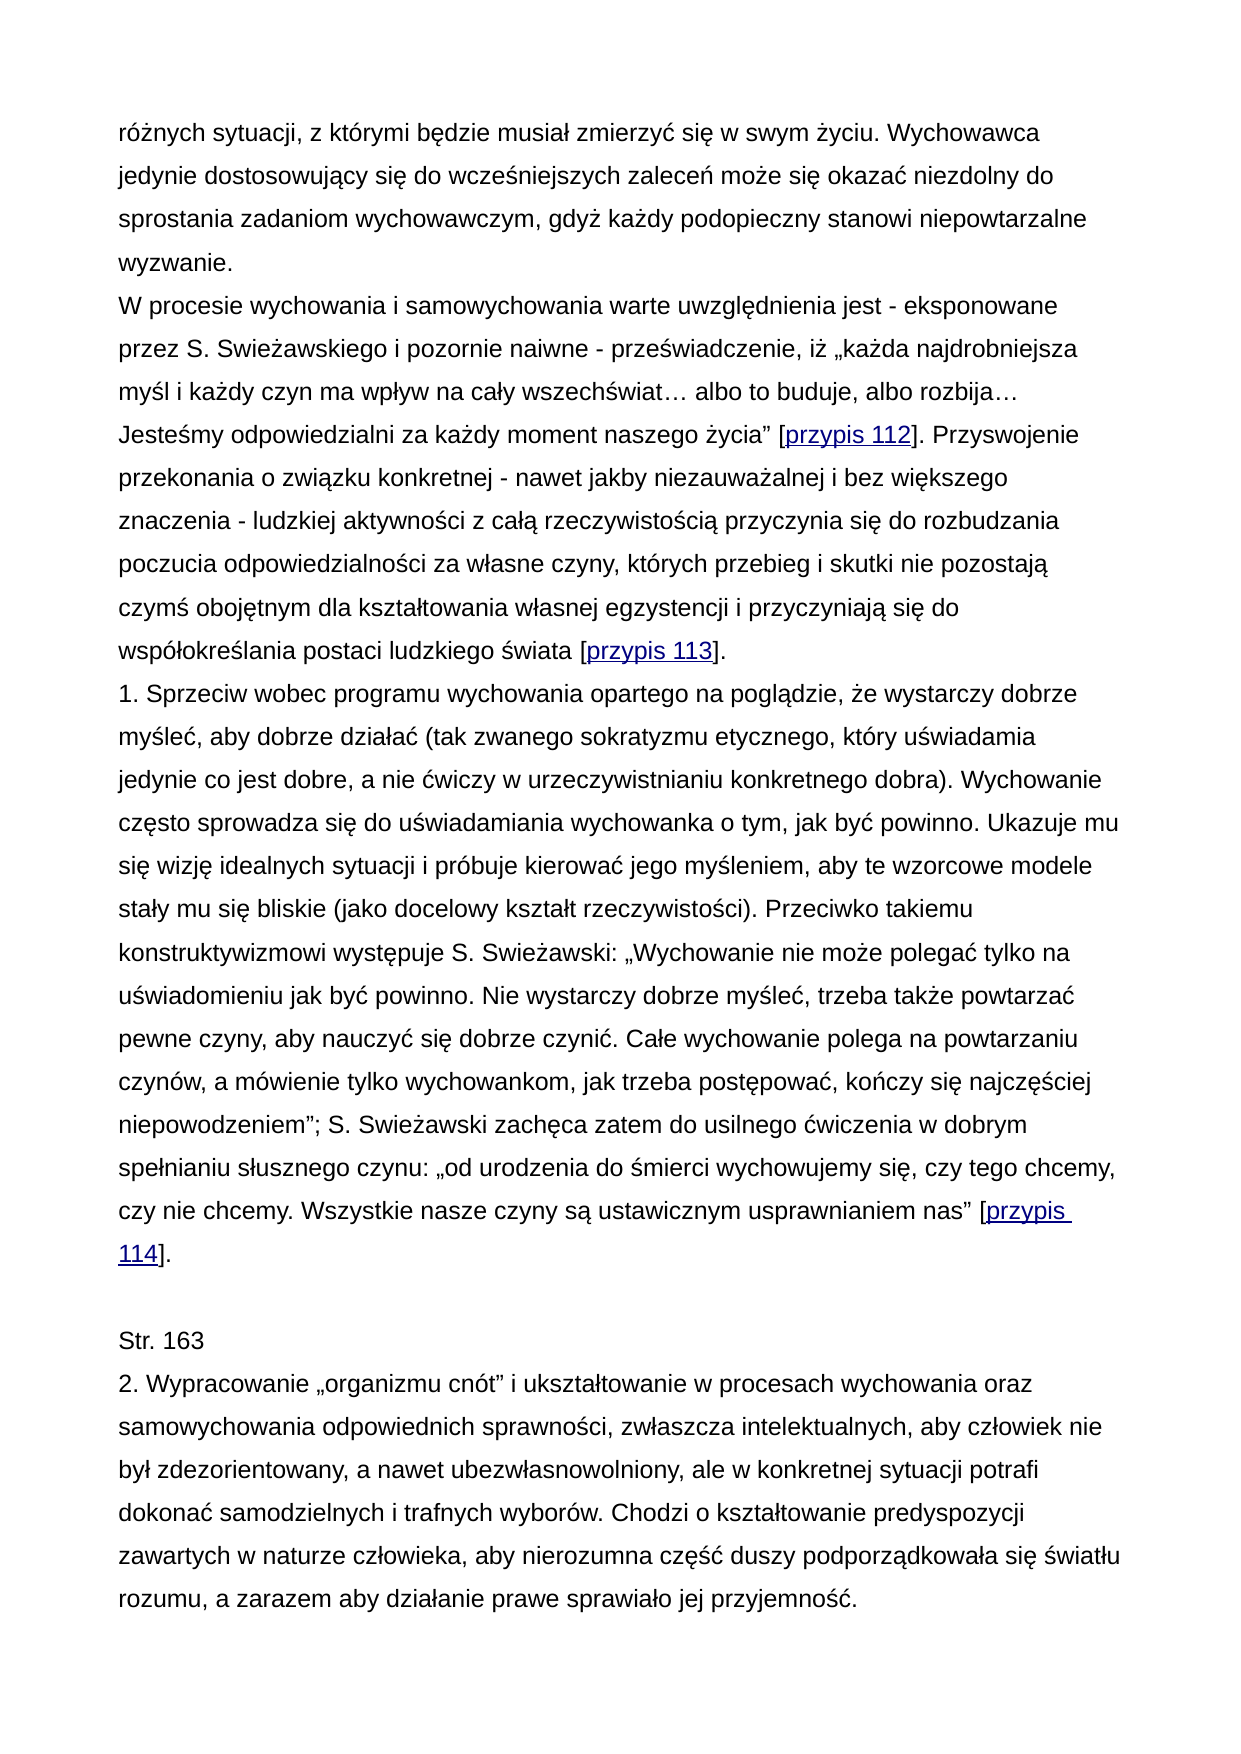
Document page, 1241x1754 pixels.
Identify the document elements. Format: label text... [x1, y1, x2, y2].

text Str. 163 [118, 1326, 1122, 1354]
text różnych sytuacji, z którymi będzie musiał zmierzyć się w swym życiu. Wychowawca jedynie dostosowujący się do wcześniejszych zaleceń może się okazać niezdolny do sprostania zadaniom wychowawczym, gdyż każdy podopieczny stanowi niepowtarzalne wyzwanie. [118, 118, 1122, 276]
list Wypracowanie „organizmu cnót” i ukształtowanie w procesach wychowania oraz samowychowania odpowiednich sprawności, zwłaszcza intelektualnych, aby człowiek nie był zdezorientowany, a nawet ubezwłasnowolniony, ale w konkretnej sytuacji potrafi dokonać samodzielnych i trafnych wyborów. Chodzi o kształtowanie predyspozycji zawartych w naturze człowieka, aby nierozumna część duszy podporządkowała się światłu rozumu, a zarazem aby działanie prawe sprawiało jej przyjemność. [118, 1369, 1122, 1613]
text W procesie wychowania i samowychowania warte uwzględnienia jest - eksponowane przez S. Swieżawskiego i pozornie naiwne - przeświadczenie, iż „każda najdrobniejsza myśl i każdy czyn ma wpływ na cały wszechświat… albo to buduje, albo rozbija… Jesteśmy odpowiedzialni za każdy moment naszego życia” [przypis 112]. Przyswojenie przekonania o związku konkretnej - nawet jakby niezauważalnej i bez większego znaczenia - ludzkiej aktywności z całą rzeczywistością przyczynia się do rozbudzania poczucia odpowiedzialności za własne czyny, których przebieg i skutki nie pozostają czymś obojętnym dla kształtowania własnej egzystencji i przyczyniają się do współokreślania postaci ludzkiego świata [przypis 113]. [118, 291, 1122, 664]
list Sprzeciw wobec programu wychowania opartego na poglądzie, że wystarczy dobrze myśleć, aby dobrze działać (tak zwanego sokratyzmu etycznego, który uświadamia jedynie co jest dobre, a nie ćwiczy w urzeczywistnianiu konkretnego dobra). Wychowanie często sprowadza się do uświadamiania wychowanka o tym, jak być powinno. Ukazuje mu się wizję idealnych sytuacji i próbuje kierować jego myśleniem, aby te wzorcowe modele stały mu się bliskie (jako docelowy kształt rzeczywistości). Przeciwko takiemu konstruktywizmowi występuje S. Swieżawski: „Wychowanie nie może polegać tylko na uświadomieniu jak być powinno. Nie wystarczy dobrze myśleć, trzeba także powtarzać pewne czyny, aby nauczyć się dobrze czynić. Całe wychowanie polega na powtarzaniu czynów, a mówienie tylko wychowankom, jak trzeba postępować, kończy się najczęściej niepowodzeniem”; S. Swieżawski zachęca zatem do usilnego ćwiczenia w dobrym spełnianiu słusznego czynu: „od urodzenia do śmierci wychowujemy się, czy tego chcemy, czy nie chcemy. Wszystkie nasze czyny są ustawicznym usprawnianiem nas” [przypis 114]. [118, 679, 1122, 1268]
